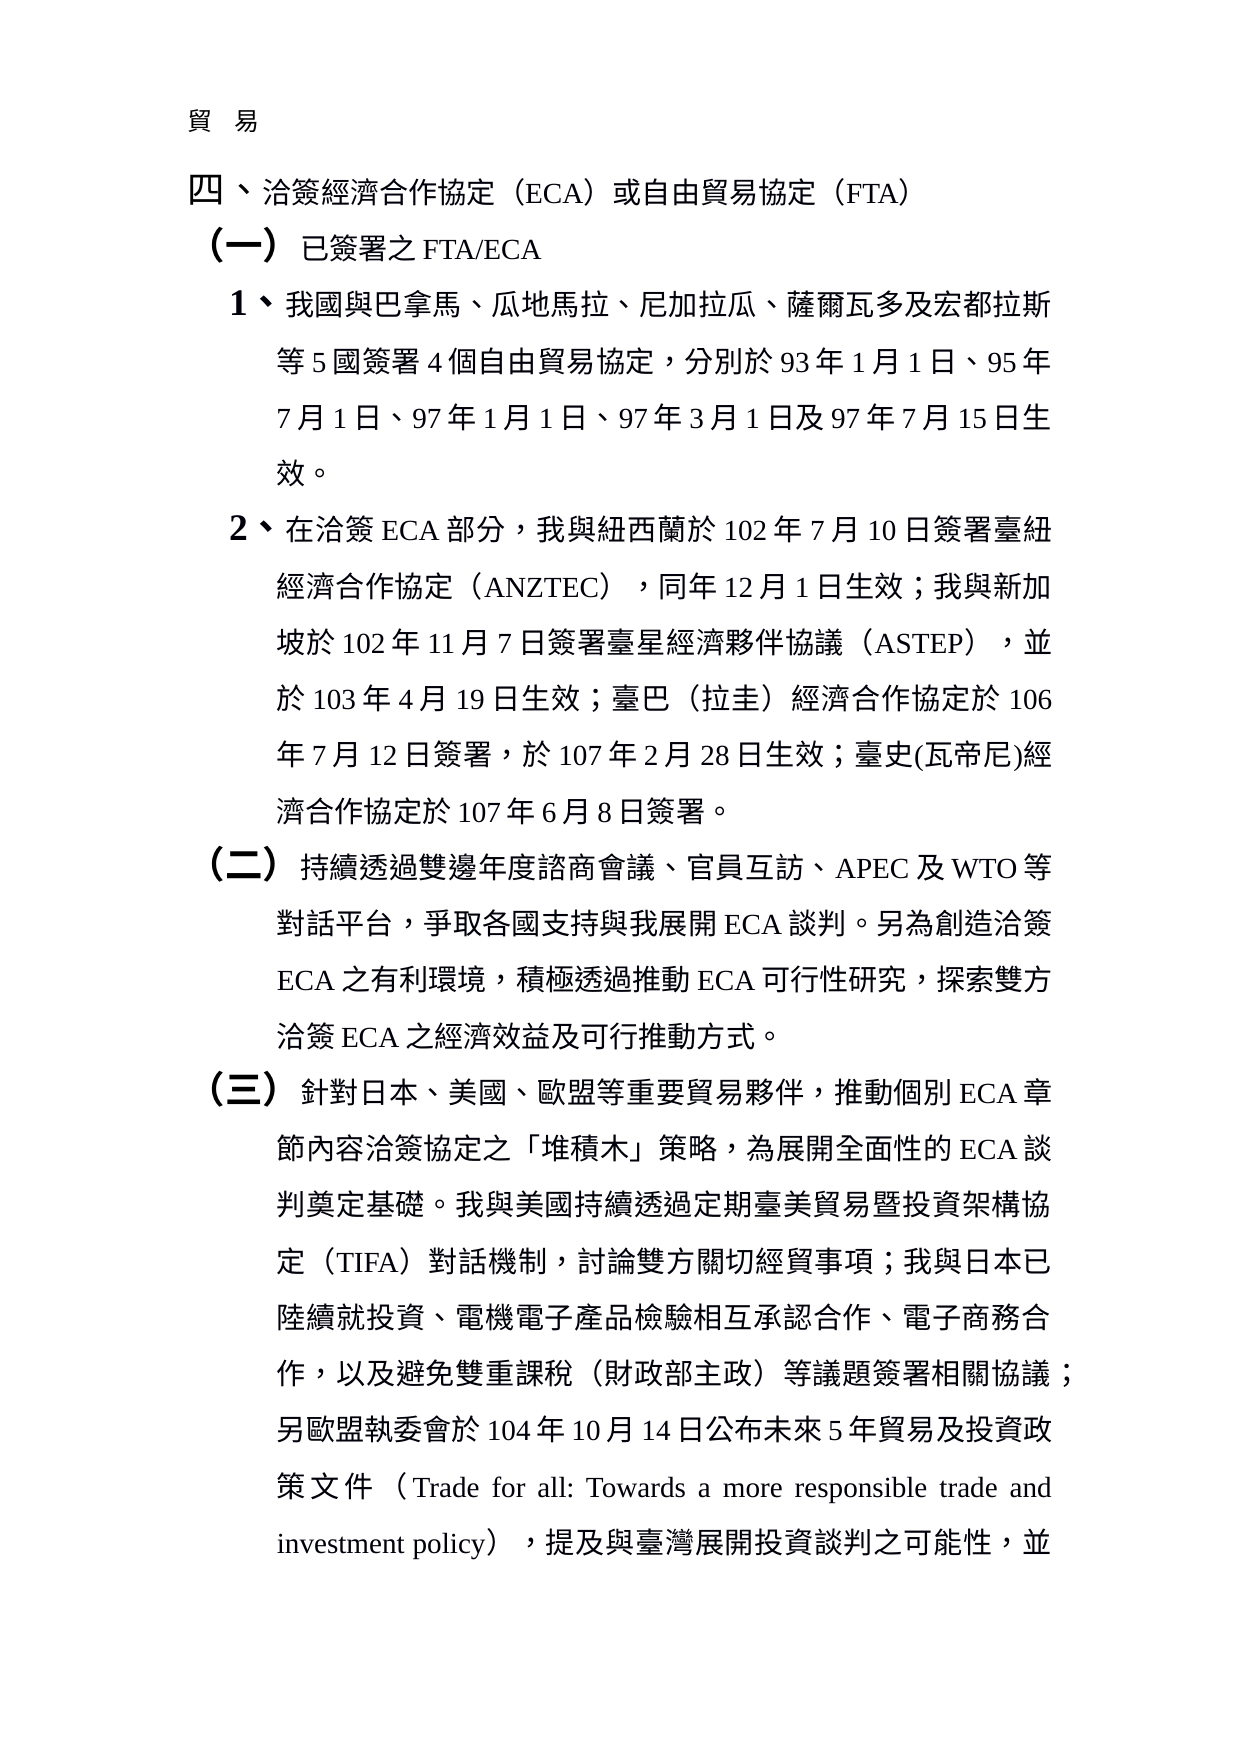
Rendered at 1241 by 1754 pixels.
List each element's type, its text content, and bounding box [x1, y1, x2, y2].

list 已簽署之FTA/ECA [187, 214, 1053, 271]
list 針對日本、美國、歐盟等重要貿易夥伴，推動個別ECA章節內容洽簽協定之「堆積木」策略，為展開全面性的ECA談判奠定基礎。我與美國持續透過定期臺美貿易暨投資架構協定（TIFA）對話機制，討論雙方關切經貿事項；我與日本已陸續就投資、電機電子產品檢驗相互承認合作、電子商務合作，以及避免雙重課稅（財政部主政）等議題簽署相關協議；另歐盟執委會於104年10月14日公布未來5年貿易及投資政策文件（Trade for all: Towards a more responsible trade and investment policy），提及與臺灣展開投資談判之可能性，並於106年9月13日「貿易政策報告期中檢討文件」中表示歐盟正準備與我國展開投資談判，我將持續與歐方進行非正式溝通，並請歐方支持與我儘速洽簽雙邊投資協議（BIA）。 [187, 1058, 1053, 1564]
list 洽簽經濟合作協定（ECA）或自由貿易協定（FTA） [187, 158, 1053, 214]
list 持續透過雙邊年度諮商會議、官員互訪、APEC及WTO等對話平台，爭取各國支持與我展開ECA談判。另為創造洽簽ECA之有利環境，積極透過推動ECA可行性研究，探索雙方洽簽ECA之經濟效益及可行推動方式。 [187, 833, 1053, 1058]
list 在洽簽ECA部分，我與紐西蘭於102年7月10日簽署臺紐經濟合作協定（ANZTEC），同年12月1日生效；我與新加坡於102年11月7日簽署臺星經濟夥伴協議（ASTEP），並於103年4月19日生效；臺巴（拉圭）經濟合作協定於106年7月12日簽署，於107年2月28日生效；臺史(瓦帝尼)經濟合作協定於107年6月8日簽署。 [229, 496, 1053, 833]
list 我國與巴拿馬、瓜地馬拉、尼加拉瓜、薩爾瓦多及宏都拉斯等5國簽署4個自由貿易協定，分別於93年1月1日、95年7月1日、97年1月1日、97年3月1日及97年7月15日生效。 [229, 271, 1053, 496]
